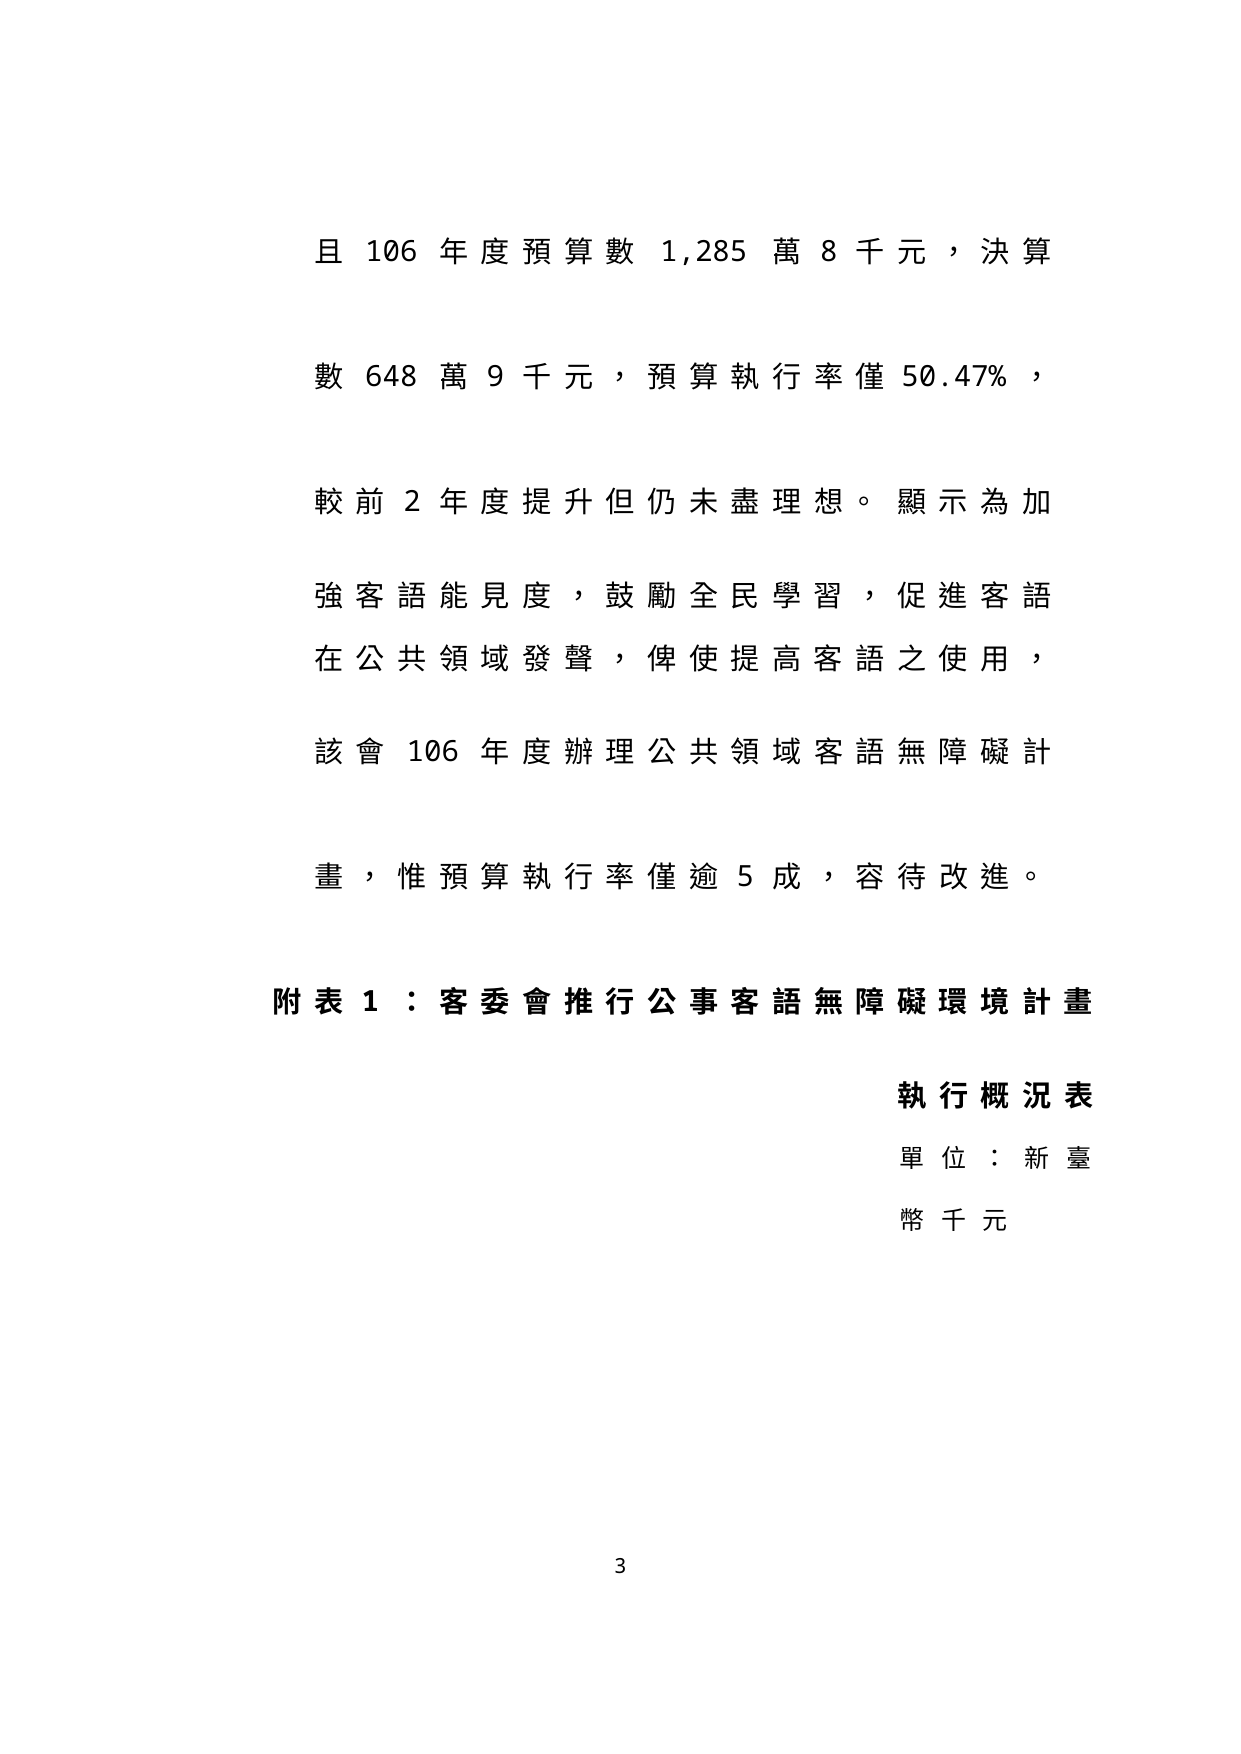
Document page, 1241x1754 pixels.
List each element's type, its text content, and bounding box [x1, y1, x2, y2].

text 附表1：客委會推行公事客語無障礙環境計畫執行概況表 單位：新臺幣千元 [244, 927, 1117, 1240]
text 據客委會提供資料觀之(詳附表1)，該計畫103年度至105年度預算數分別為1,000萬元、900萬元及1,300萬元，決算數777萬5千元、313萬元1千元及269萬7千元，預算執行率分別為77.75%、34.79%及20.75%，概呈下降趨勢。且106年度預算數1,285萬8千元，決算數648萬9千元，預算執行率僅50.47%，較前2年度提升但仍未盡理想。顯示為加強客語能見度，鼓勵全民學習，促進客語在公共領域發聲，俾使提高客語之使用，該會106年度辦理公共領域客語無障礙計畫，惟預算執行率僅逾5成，容待改進。 [271, 177, 1058, 927]
